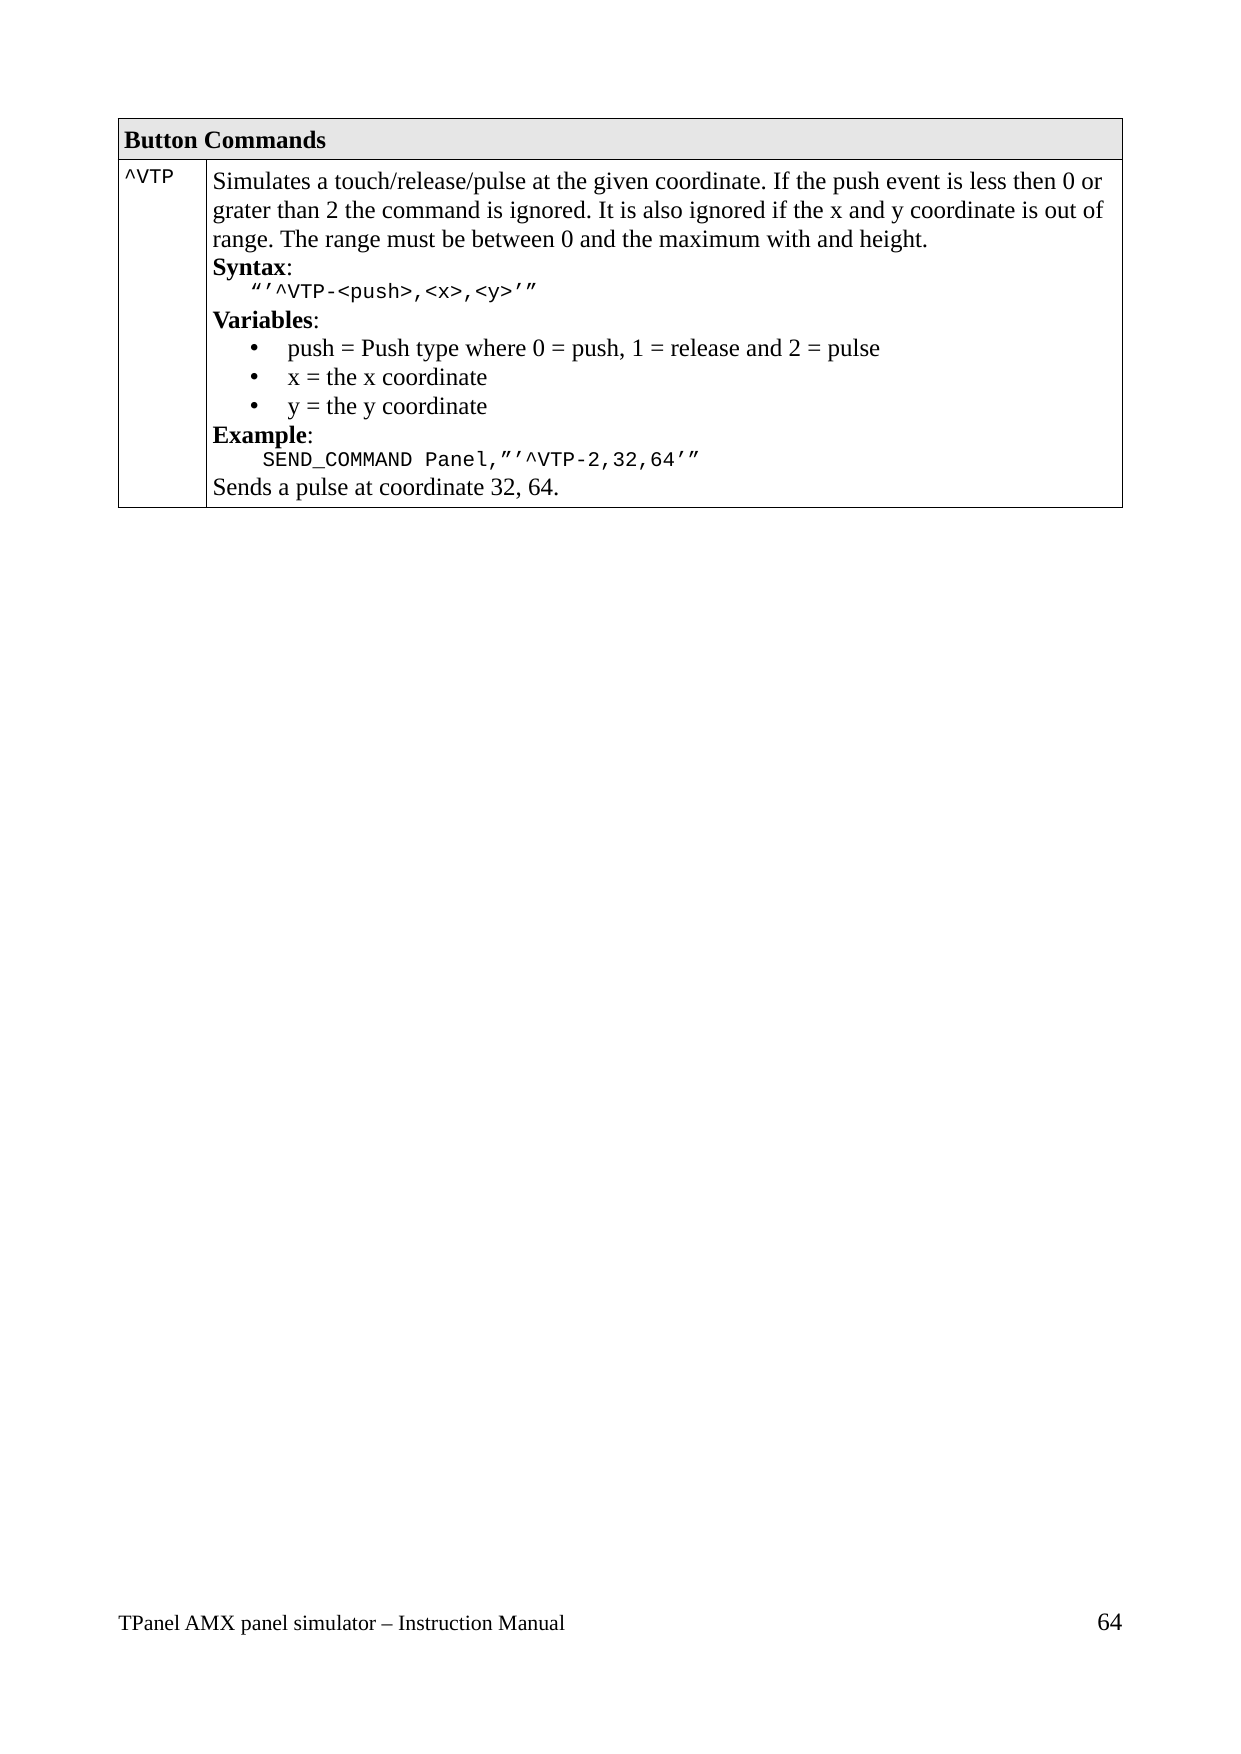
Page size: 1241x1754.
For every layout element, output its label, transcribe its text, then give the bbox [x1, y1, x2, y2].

table_cell ^VTP [119, 160, 206, 507]
table_header Button Commands [119, 119, 1122, 159]
table_cell Simulates a touch/release/pulse at the given coordinate. If the push event is less then 0 or grater than 2 the command is ignored. It is also ignored if the x and y coordinate is out of range. The range must be between 0 and the maximum with and height. Syntax: “’^VTP-<push>,<x>,<y>’” Variables: push = Push type where 0 = push, 1 = release and 2 = pulse x = the x coordinate y = the y coordinate Example: SEND_COMMAND Panel,”’^VTP-2,32,64’” Sends a pulse at coordinate 32, 64. [207, 160, 1122, 507]
